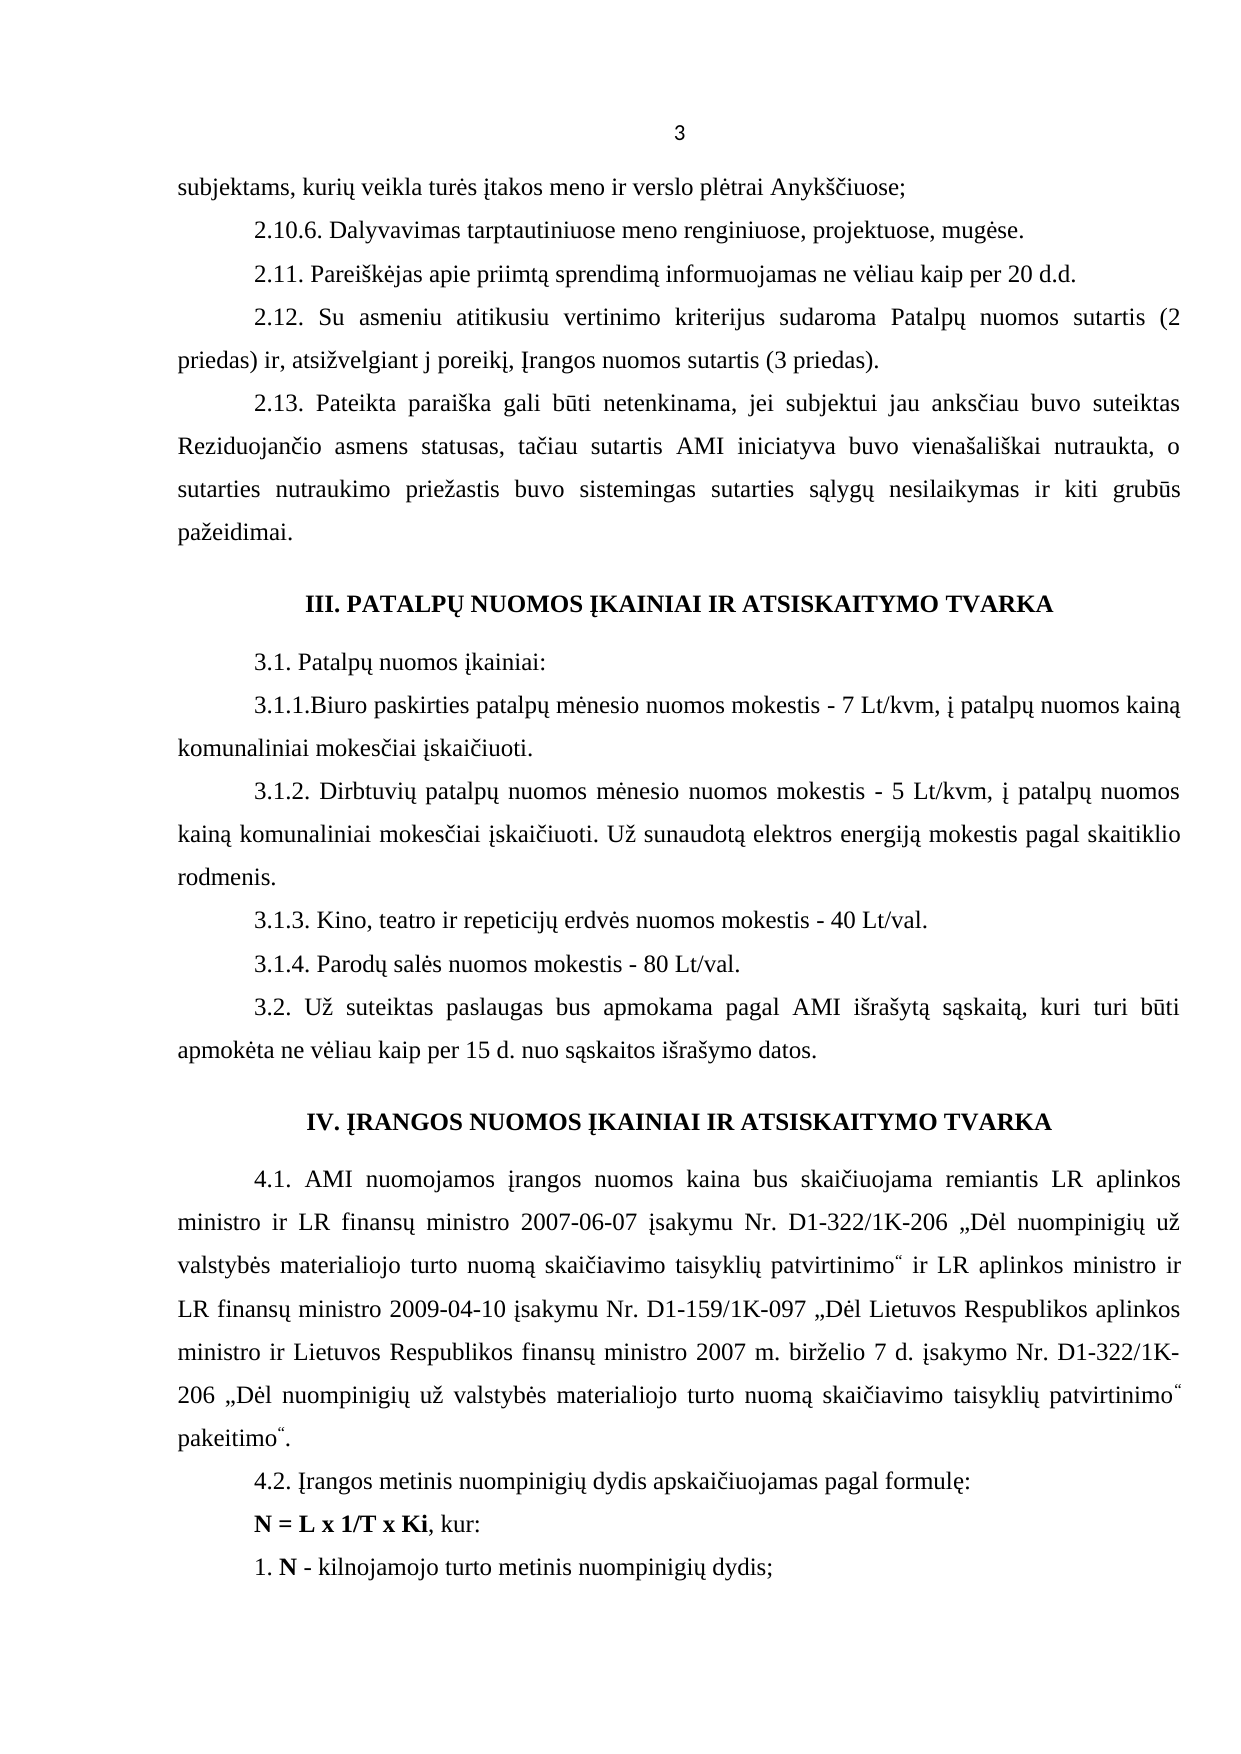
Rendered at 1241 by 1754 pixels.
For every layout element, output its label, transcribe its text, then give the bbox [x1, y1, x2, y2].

text 4.2. Įrangos metinis nuompinigių dydis apskaičiuojamas pagal formulę: [177, 1466, 1181, 1495]
text 3.1.4. Parodų salės nuomos mokestis - 80 Lt/val. [177, 949, 1181, 977]
text N = L x 1/T x Ki, kur: [177, 1509, 1181, 1538]
text 2.12. Su asmeniu atitikusiu vertinimo kriterijus sudaroma Patalpų nuomos sutartis (2 priedas) ir, atsižvelgiant j poreikį, Įrangos nuomos sutartis (3 priedas). [177, 302, 1181, 374]
text 4.1. AMI nuomojamos įrangos nuomos kaina bus skaičiuojama remiantis LR aplinkos ministro ir LR finansų ministro 2007-06-07 įsakymu Nr. D1-322/1K-206 „Dėl nuompinigių už valstybės materialiojo turto nuomą skaičiavimo taisyklių patvirtinimo“ ir LR aplinkos ministro ir LR finansų ministro 2009-04-10 įsakymu Nr. D1-159/1K-097 „Dėl Lietuvos Respublikos aplinkos ministro ir Lietuvos Respublikos finansų ministro 2007 m. birželio 7 d. įsakymo Nr. D1-322/1K- 206 „Dėl nuompinigių už valstybės materialiojo turto nuomą skaičiavimo taisyklių patvirtinimo“ pakeitimo“. [177, 1164, 1181, 1452]
text 3.1. Patalpų nuomos įkainiai: [177, 647, 1181, 676]
text III. PATALPŲ NUOMOS ĮKAINIAI IR ATSISKAITYMO TVARKA [177, 589, 1181, 618]
text 3.1.2. Dirbtuvių patalpų nuomos mėnesio nuomos mokestis - 5 Lt/kvm, į patalpų nuomos kainą komunaliniai mokesčiai įskaičiuoti. Už sunaudotą elektros energiją mokestis pagal skaitiklio rodmenis. [177, 776, 1181, 891]
text 3.1.1.Biuro paskirties patalpų mėnesio nuomos mokestis - 7 Lt/kvm, į patalpų nuomos kainą komunaliniai mokesčiai įskaičiuoti. [177, 690, 1181, 762]
text 1. N - kilnojamojo turto metinis nuompinigių dydis; [177, 1552, 1181, 1581]
text 2.11. Pareiškėjas apie priimtą sprendimą informuojamas ne vėliau kaip per 20 d.d. [177, 259, 1181, 287]
text 2.13. Pateikta paraiška gali būti netenkinama, jei subjektui jau anksčiau buvo suteiktas Reziduojančio asmens statusas, tačiau sutartis AMI iniciatyva buvo vienašališkai nutraukta, o sutarties nutraukimo priežastis buvo sistemingas sutarties sąlygų nesilaikymas ir kiti grubūs pažeidimai. [177, 388, 1181, 546]
text subjektams, kurių veikla turės įtakos meno ir verslo plėtrai Anykščiuose; [177, 172, 1181, 201]
text 2.10.6. Dalyvavimas tarptautiniuose meno renginiuose, projektuose, mugėse. [177, 216, 1181, 244]
text 3.2. Už suteiktas paslaugas bus apmokama pagal AMI išrašytą sąskaitą, kuri turi būti apmokėta ne vėliau kaip per 15 d. nuo sąskaitos išrašymo datos. [177, 992, 1181, 1064]
text 3.1.3. Kino, teatro ir repeticijų erdvės nuomos mokestis - 40 Lt/val. [177, 906, 1181, 934]
text IV. ĮRANGOS NUOMOS ĮKAINIAI IR ATSISKAITYMO TVARKA [177, 1107, 1181, 1136]
